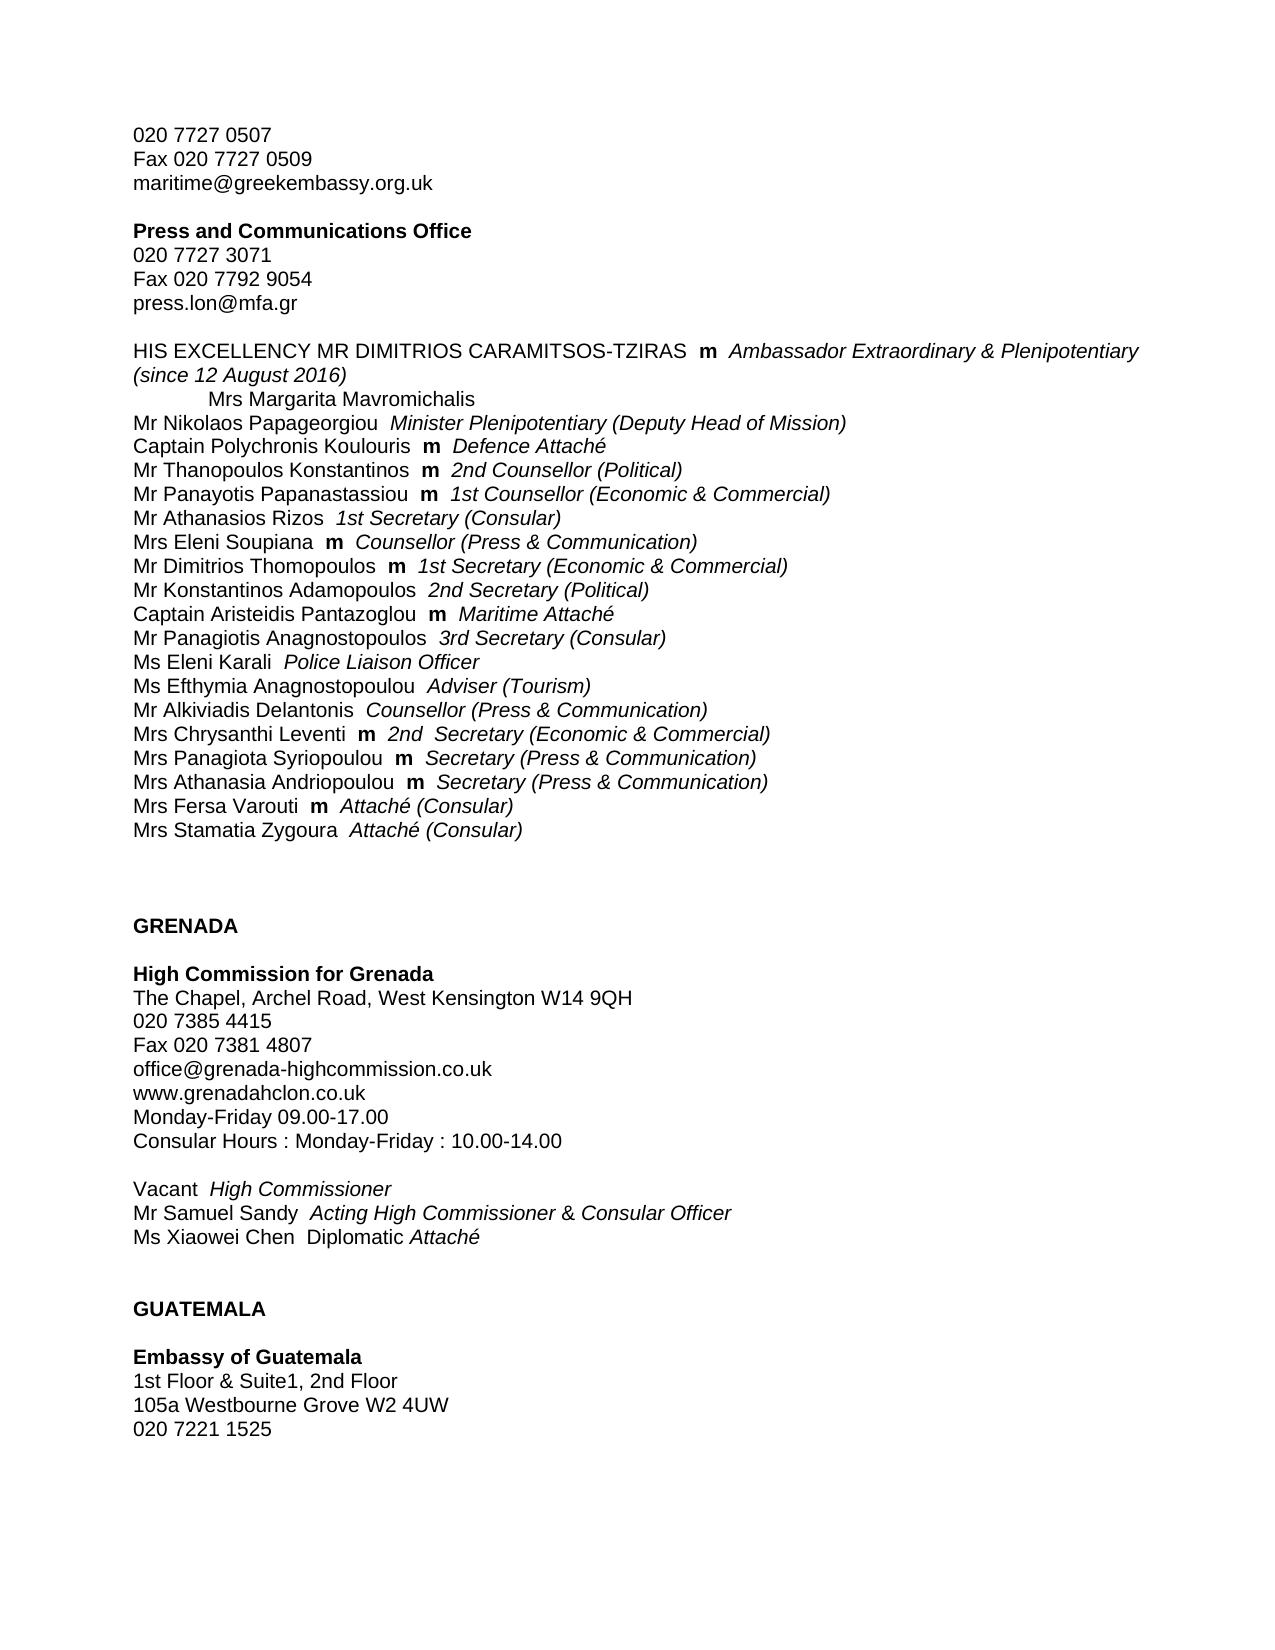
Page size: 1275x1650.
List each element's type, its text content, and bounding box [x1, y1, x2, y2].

text Fax 020 7381 4807 [133, 1033, 1181, 1057]
text Fax 020 7792 9054 [133, 267, 1181, 291]
text Ms Efthymia Anagnostopoulou Adviser (Tourism) [133, 674, 1181, 698]
text 020 7727 0507 [133, 123, 1181, 147]
text 105a Westbourne Grove W2 4UW [133, 1393, 1181, 1417]
text Mr Nikolaos Papageorgiou Minister Plenipotentiary (Deputy Head of Mission) [133, 410, 1181, 434]
text High Commission for Grenada [133, 961, 1181, 985]
text office@grenada-highcommission.co.uk [133, 1057, 1181, 1081]
text 020 7221 1525 [133, 1417, 1181, 1441]
text Mr Alkiviadis Delantonis Counsellor (Press & Communication) [133, 698, 1181, 722]
text Mr Samuel Sandy Acting High Commissioner & Consular Officer [133, 1201, 1181, 1225]
text Mr Athanasios Rizos 1st Secretary (Consular) [133, 506, 1181, 530]
text Consular Hours : Monday-Friday : 10.00-14.00 [133, 1129, 1181, 1153]
text Ms Eleni Karali Police Liaison Officer [133, 650, 1181, 674]
text Mrs Panagiota Syriopoulou m Secretary (Press & Communication) [133, 746, 1181, 770]
text 1st Floor & Suite1, 2nd Floor [133, 1369, 1181, 1393]
text The Chapel, Archel Road, West Kensington W14 9QH [133, 985, 1181, 1009]
text Vacant High Commissioner [133, 1177, 1181, 1201]
text Mrs Chrysanthi Leventi m 2nd Secretary (Economic & Commercial) [133, 722, 1181, 746]
text GUATEMALA [133, 1297, 1181, 1321]
text Mr Dimitrios Thomopoulos m 1st Secretary (Economic & Commercial) [133, 554, 1181, 578]
text 020 7727 3071 [133, 243, 1181, 267]
text Press and Communications Office [133, 219, 1181, 243]
text HIS EXCELLENCY MR DIMITRIOS CARAMITSOS-TZIRAS m Ambassador Extraordinary & Plenipotentiary (since 12 August 2016) [133, 338, 1181, 386]
text GRENADA [133, 913, 1181, 937]
text Monday-Friday 09.00-17.00 [133, 1105, 1181, 1129]
text Mr Konstantinos Adamopoulos 2nd Secretary (Political) [133, 578, 1181, 602]
text Mrs Athanasia Andriopoulou m Secretary (Press & Communication) [133, 770, 1181, 794]
text Mr Thanopoulos Konstantinos m 2nd Counsellor (Political) [133, 458, 1181, 482]
text Mrs Fersa Varouti m Attaché (Consular) [133, 794, 1181, 818]
text maritime@greekembassy.org.uk [133, 171, 1181, 195]
text Mrs Margarita Mavromichalis [133, 386, 1181, 410]
text www.grenadahclon.co.uk [133, 1081, 1181, 1105]
text press.lon@mfa.gr [133, 291, 1181, 314]
text Mr Panayotis Papanastassiou m 1st Counsellor (Economic & Commercial) [133, 482, 1181, 506]
text Captain Aristeidis Pantazoglou m Maritime Attaché [133, 602, 1181, 626]
text Fax 020 7727 0509 [133, 147, 1181, 171]
text Embassy of Guatemala [133, 1345, 1181, 1369]
text Mrs Stamatia Zygoura Attaché (Consular) [133, 818, 1181, 842]
text Mrs Eleni Soupiana m Counsellor (Press & Communication) [133, 530, 1181, 554]
text Ms Xiaowei Chen Diplomatic Attaché [133, 1225, 1181, 1249]
text Captain Polychronis Koulouris m Defence Attaché [133, 434, 1181, 458]
text Mr Panagiotis Anagnostopoulos 3rd Secretary (Consular) [133, 626, 1181, 650]
text 020 7385 4415 [133, 1009, 1181, 1033]
